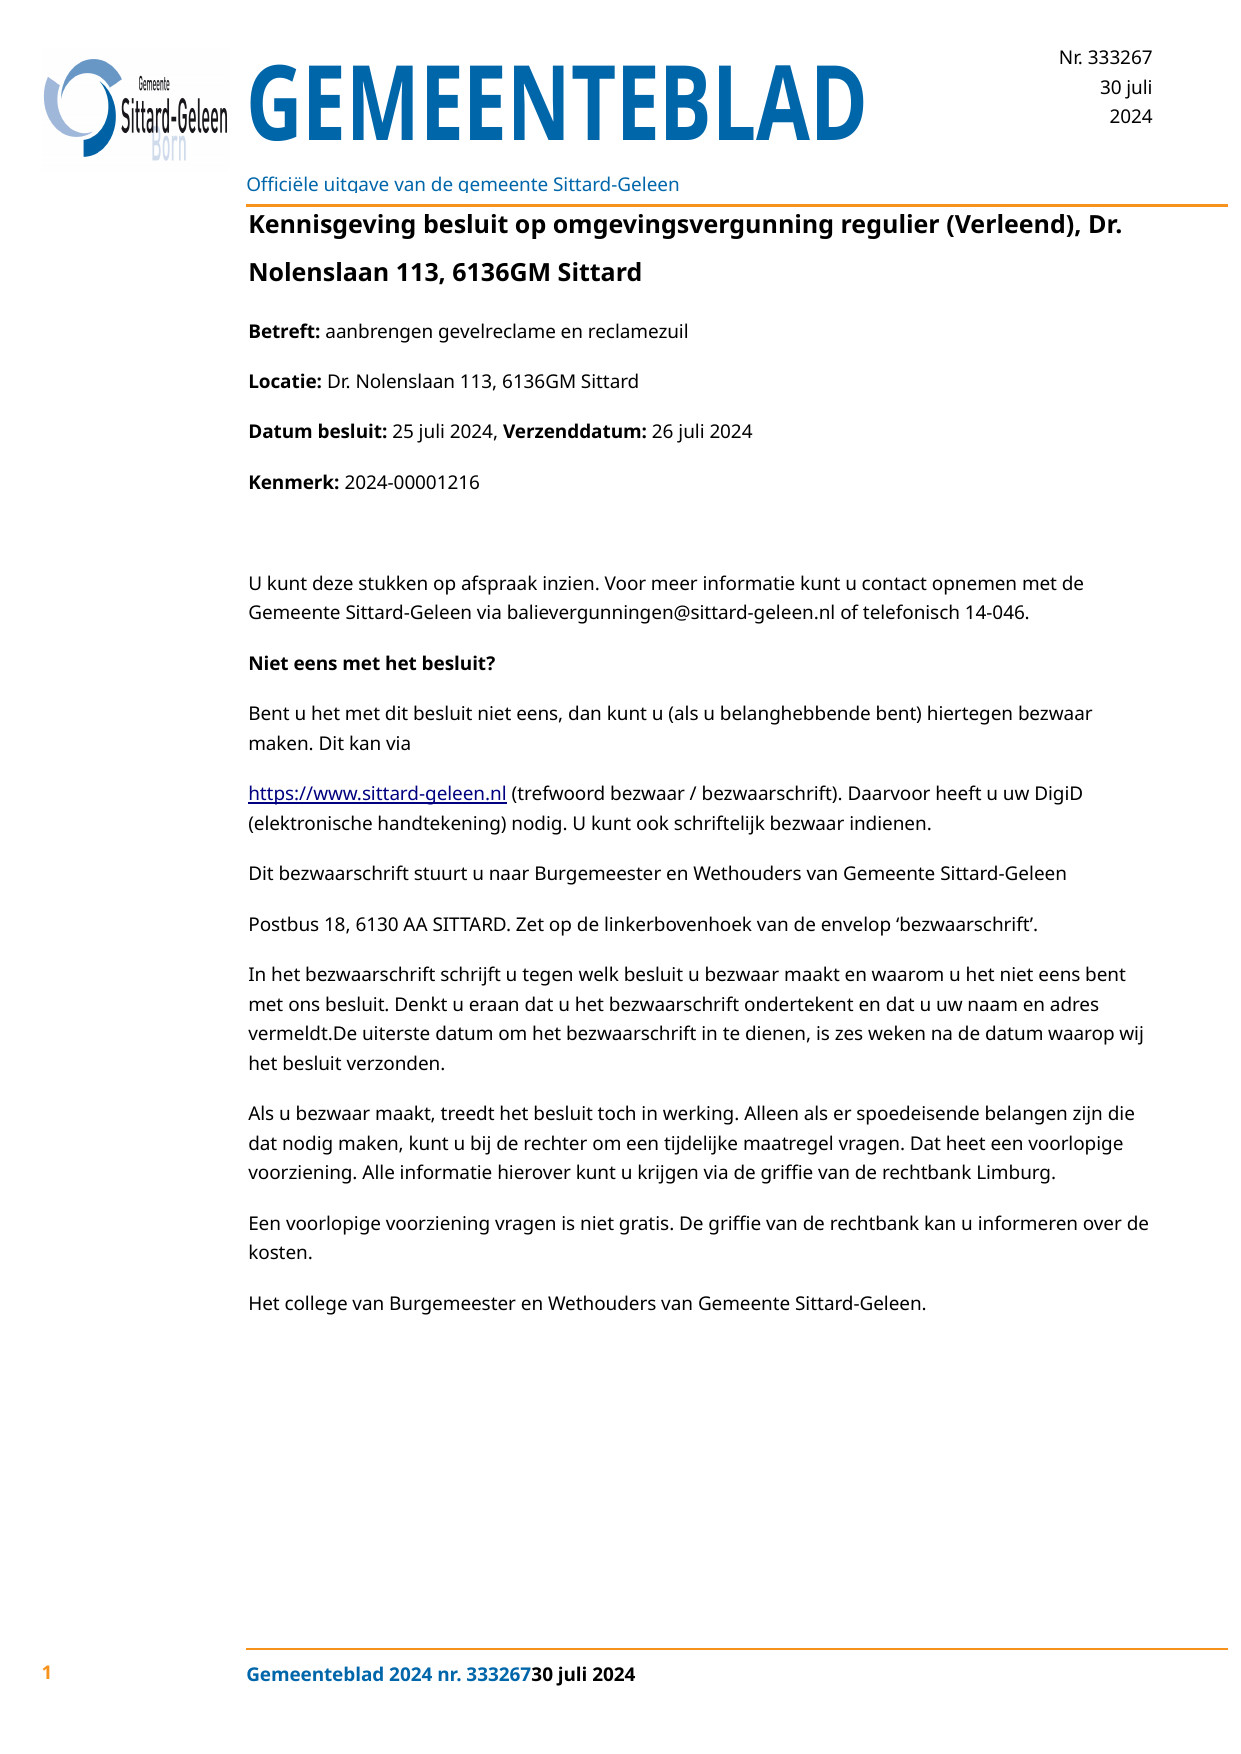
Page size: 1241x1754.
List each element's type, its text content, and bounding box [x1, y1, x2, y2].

text Een voorlopige voorziening vragen is niet gratis. De griffie van de rechtbank kan u informeren over de kosten. [248, 1210, 1152, 1265]
text Het college van Burgemeester en Wethouders van Gemeente Sittard-Geleen. [248, 1290, 1152, 1316]
text Postbus 18, 6130 AA SITTARD. Zet op de linkerbovenhoek van de envelop ‘bezwaarschrift’. [248, 911, 1152, 937]
text Locatie: Dr. Nolenslaan 113, 6136GM Sittard [248, 368, 1152, 394]
text Niet eens met het besluit? [248, 650, 1152, 676]
text Als u bezwaar maakt, treedt het besluit toch in werking. Alleen als er spoedeisende belangen zijn die dat nodig maken, kunt u bij de rechter om een tijdelijke maatregel vragen. Dat heet een voorlopige voorziening. Alle informatie hierover kunt u krijgen via de griffie van de rechtbank Limburg. [248, 1100, 1152, 1185]
text U kunt deze stukken op afspraak inzien. Voor meer informatie kunt u contact opnemen met de Gemeente Sittard-Geleen via balievergunningen@sittard-geleen.nl of telefonisch 14-046. [248, 570, 1152, 625]
text Datum besluit: 25 juli 2024, Verzenddatum: 26 juli 2024 [248, 419, 1152, 444]
text Kenmerk: 2024-00001216 [248, 469, 1152, 495]
text Dit bezwaarschrift stuurt u naar Burgemeester en Wethouders van Gemeente Sittard-Geleen [248, 860, 1152, 886]
text Betreft: aanbrengen gevelreclame en reclamezuil [248, 318, 1152, 344]
text Bent u het met dit besluit niet eens, dan kunt u (als u belanghebbende bent) hiertegen bezwaar maken. Dit kan via [248, 700, 1152, 756]
text https://www.sittard-geleen.nl (trefwoord bezwaar / bezwaarschrift). Daarvoor heeft u uw DigiD (elektronische handtekening) nodig. U kunt ook schriftelijk bezwaar indienen. [248, 780, 1152, 836]
text In het bezwaarschrift schrijft u tegen welk besluit u bezwaar maakt en waarom u het niet eens bent met ons besluit. Denkt u eraan dat u het bezwaarschrift ondertekent en dat u uw naam en adres vermeldt.De uiterste datum om het bezwaarschrift in te dienen, is zes weken na de datum waarop wij het besluit verzonden. [248, 961, 1152, 1076]
picture [41, 47, 231, 172]
text Kennisgeving besluit op omgevingsvergunning regulier (Verleend), Dr. Nolenslaan 113, 6136GM Sittard [248, 207, 1152, 288]
